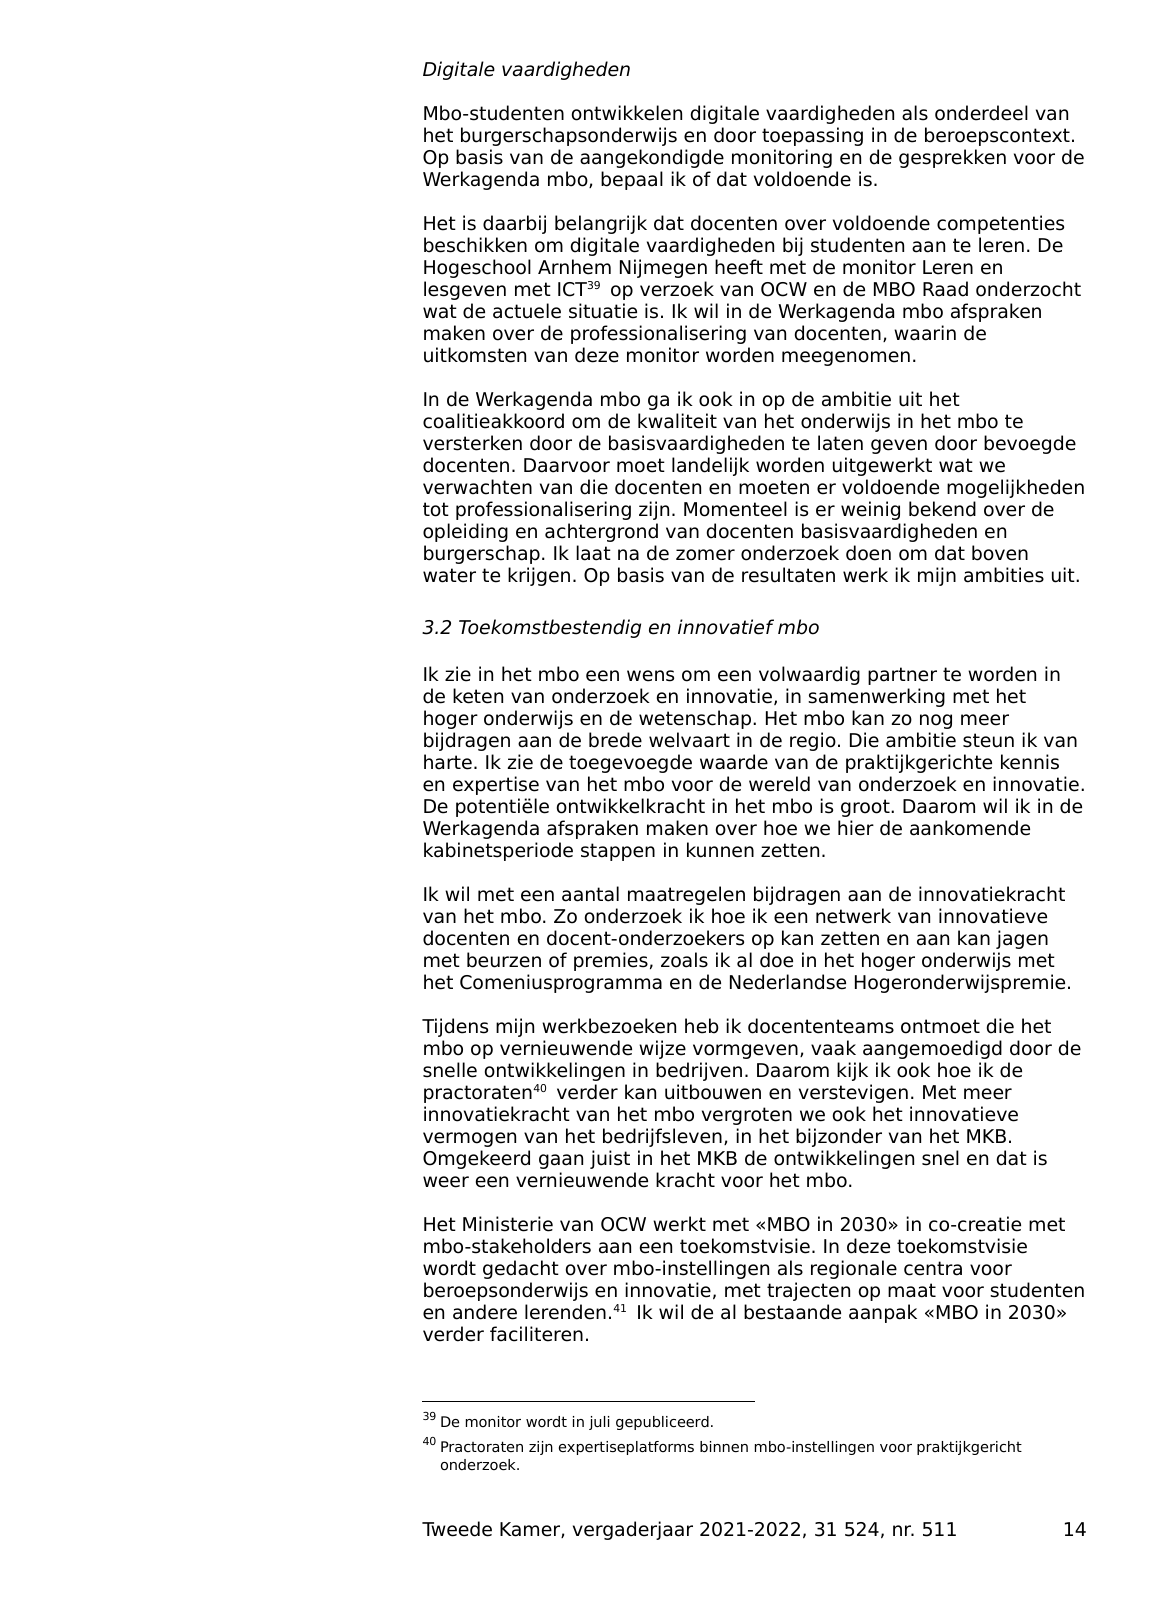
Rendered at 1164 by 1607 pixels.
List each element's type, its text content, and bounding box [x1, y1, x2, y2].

text In de Werkagenda mbo ga ik ook in op de ambitie uit het coalitieakkoord om de kwaliteit van het onderwijs in het mbo te versterken door de basisvaardigheden te laten geven door bevoegde docenten. Daarvoor moet landelijk worden uitgewerkt wat we verwachten van die docenten en moeten er voldoende mogelijkheden tot professionalisering zijn. Momenteel is er weinig bekend over de opleiding en achtergrond van docenten basisvaardigheden en burgerschap. Ik laat na de zomer onderzoek doen om dat boven water te krijgen. Op basis van de resultaten werk ik mijn ambities uit. [422, 389, 1087, 587]
text Ik zie in het mbo een wens om een volwaardig partner te worden in de keten van onderzoek en innovatie, in samenwerking met het hoger onderwijs en de wetenschap. Het mbo kan zo nog meer bijdragen aan de brede welvaart in de regio. Die ambitie steun ik van harte. Ik zie de toegevoegde waarde van de praktijkgerichte kennis en expertise van het mbo voor de wereld van onderzoek en innovatie. De potentiële ontwikkelkracht in het mbo is groot. Daarom wil ik in de Werkagenda afspraken maken over hoe we hier de aankomende kabinetsperiode stappen in kunnen zetten. [422, 664, 1087, 862]
text Practoraten zijn expertiseplatforms binnen mbo-instellingen voor praktijkgericht onderzoek. [422, 1435, 1087, 1474]
text Het Ministerie van OCW werkt met «MBO in 2030» in co-creatie met mbo-stakeholders aan een toekomstvisie. In deze toekomstvisie wordt gedacht over mbo-instellingen als regionale centra voor beroepsonderwijs en innovatie, met trajecten op maat voor studenten en andere lerenden. Ik wil de al bestaande aanpak «MBO in 2030» verder faciliteren. [422, 1214, 1087, 1346]
text Tijdens mijn werkbezoeken heb ik docententeams ontmoet die het mbo op vernieuwende wijze vormgeven, vaak aangemoedigd door de snelle ontwikkelingen in bedrijven. Daarom kijk ik ook hoe ik de practoraten verder kan uitbouwen en verstevigen. Met meer innovatiekracht van het mbo vergroten we ook het innovatieve vermogen van het bedrijfsleven, in het bijzonder van het MKB. Omgekeerd gaan juist in het MKB de ontwikkelingen snel en dat is weer een vernieuwende kracht voor het mbo. [422, 1016, 1087, 1192]
subtitle Digitale vaardigheden [422, 59, 1087, 81]
text De monitor wordt in juli gepubliceerd. [422, 1410, 1087, 1432]
text Ik wil met een aantal maatregelen bijdragen aan de innovatiekracht van het mbo. Zo onderzoek ik hoe ik een netwerk van innovatieve docenten en docent-onderzoekers op kan zetten en aan kan jagen met beurzen of premies, zoals ik al doe in het hoger onderwijs met het Comeniusprogramma en de Nederlandse Hogeronderwijspremie. [422, 884, 1087, 994]
text Het is daarbij belangrijk dat docenten over voldoende competenties beschikken om digitale vaardigheden bij studenten aan te leren. De Hogeschool Arnhem Nijmegen heeft met de monitor Leren en lesgeven met ICT op verzoek van OCW en de MBO Raad onderzocht wat de actuele situatie is. Ik wil in de Werkagenda mbo afspraken maken over de professionalisering van docenten, waarin de uitkomsten van deze monitor worden meegenomen. [422, 213, 1087, 367]
text Mbo-studenten ontwikkelen digitale vaardigheden als onderdeel van het burgerschapsonderwijs en door toepassing in de beroepscontext. Op basis van de aangekondigde monitoring en de gesprekken voor de Werkagenda mbo, bepaal ik of dat voldoende is. [422, 103, 1087, 191]
subtitle 3.2 Toekomstbestendig en innovatief mbo [422, 617, 1087, 639]
